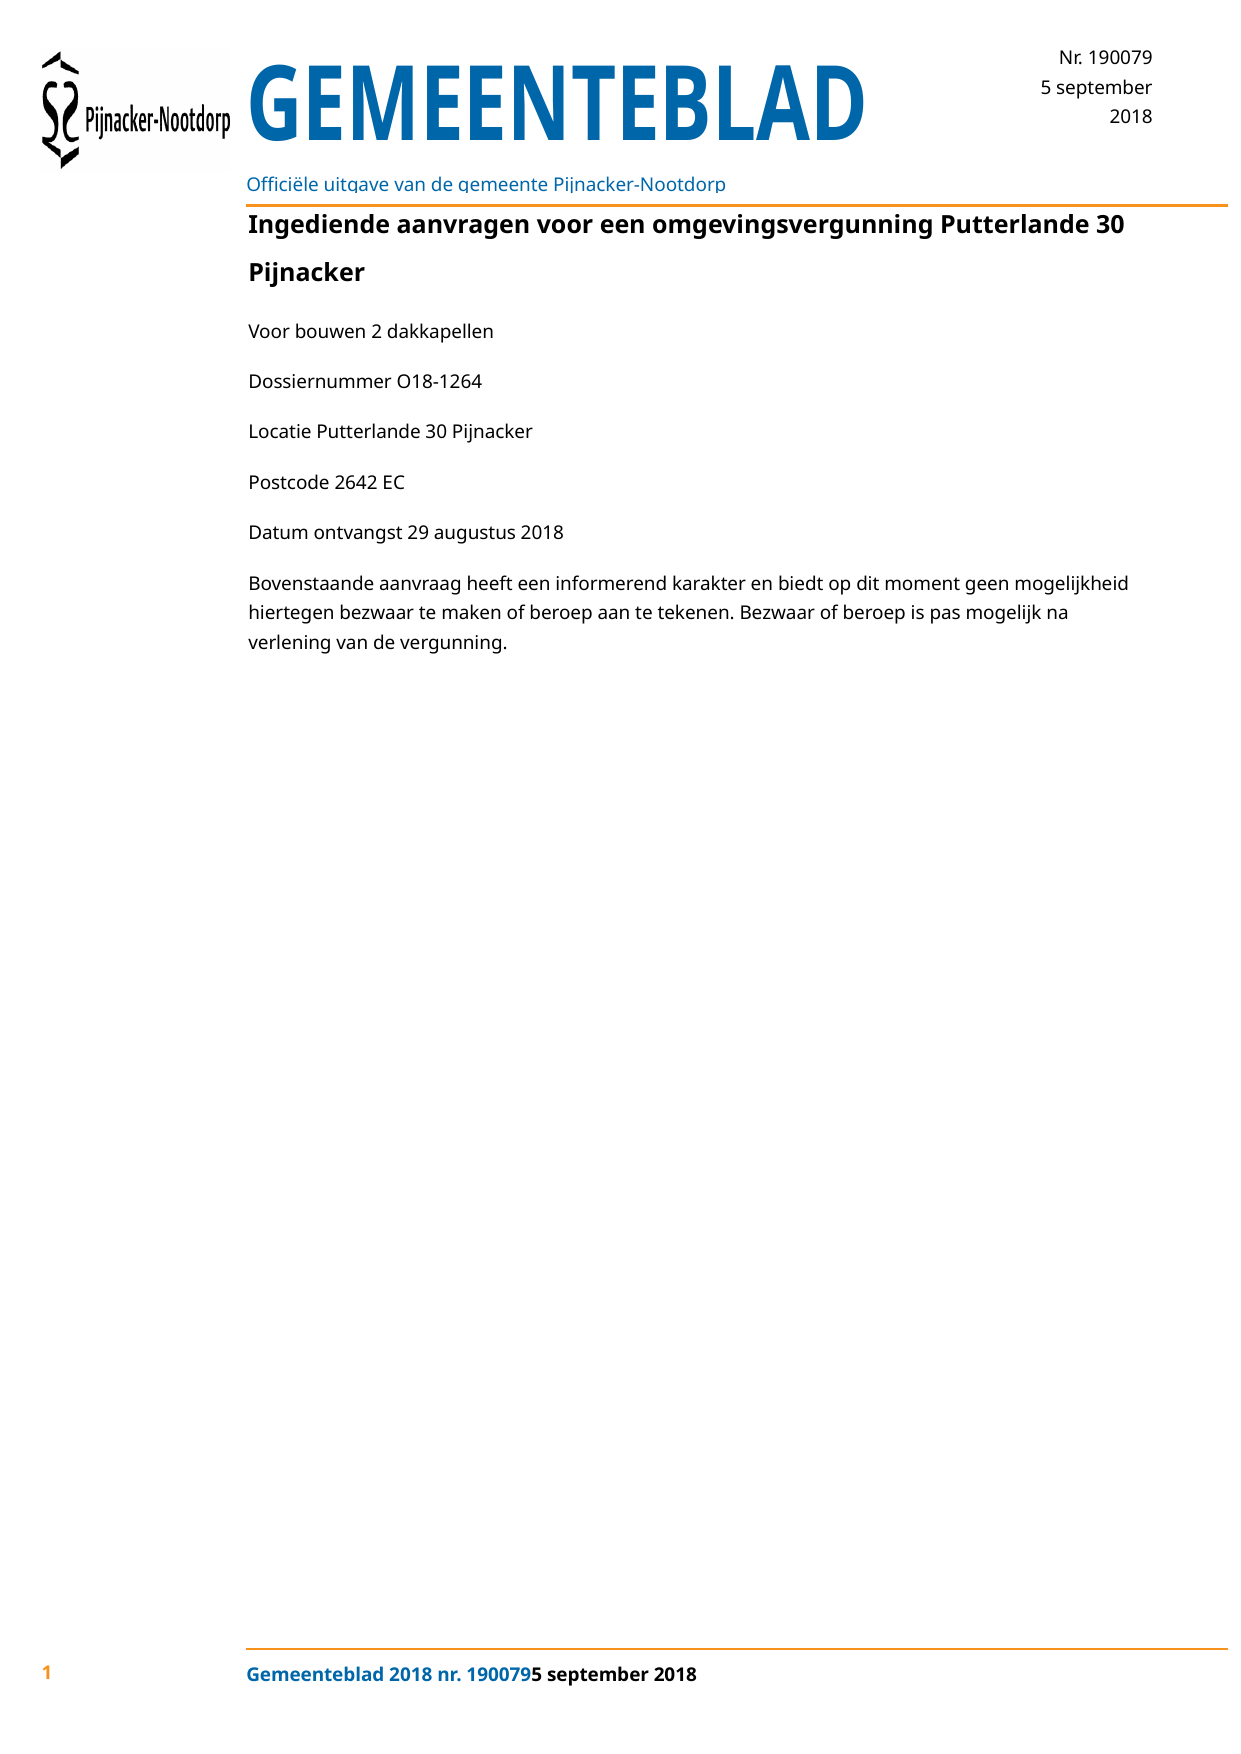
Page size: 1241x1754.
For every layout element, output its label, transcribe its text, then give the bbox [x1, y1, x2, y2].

picture [41, 47, 231, 172]
text Locatie Putterlande 30 Pijnacker [248, 419, 1152, 444]
text Bovenstaande aanvraag heeft een informerend karakter en biedt op dit moment geen mogelijkheid hiertegen bezwaar te maken of beroep aan te tekenen. Bezwaar of beroep is pas mogelijk na verlening van de vergunning. [248, 570, 1152, 655]
text Postcode 2642 EC [248, 469, 1152, 495]
text Ingediende aanvragen voor een omgevingsvergunning Putterlande 30 Pijnacker [248, 207, 1152, 288]
text Voor bouwen 2 dakkapellen [248, 318, 1152, 344]
text Datum ontvangst 29 augustus 2018 [248, 519, 1152, 545]
text Dossiernummer O18-1264 [248, 368, 1152, 394]
